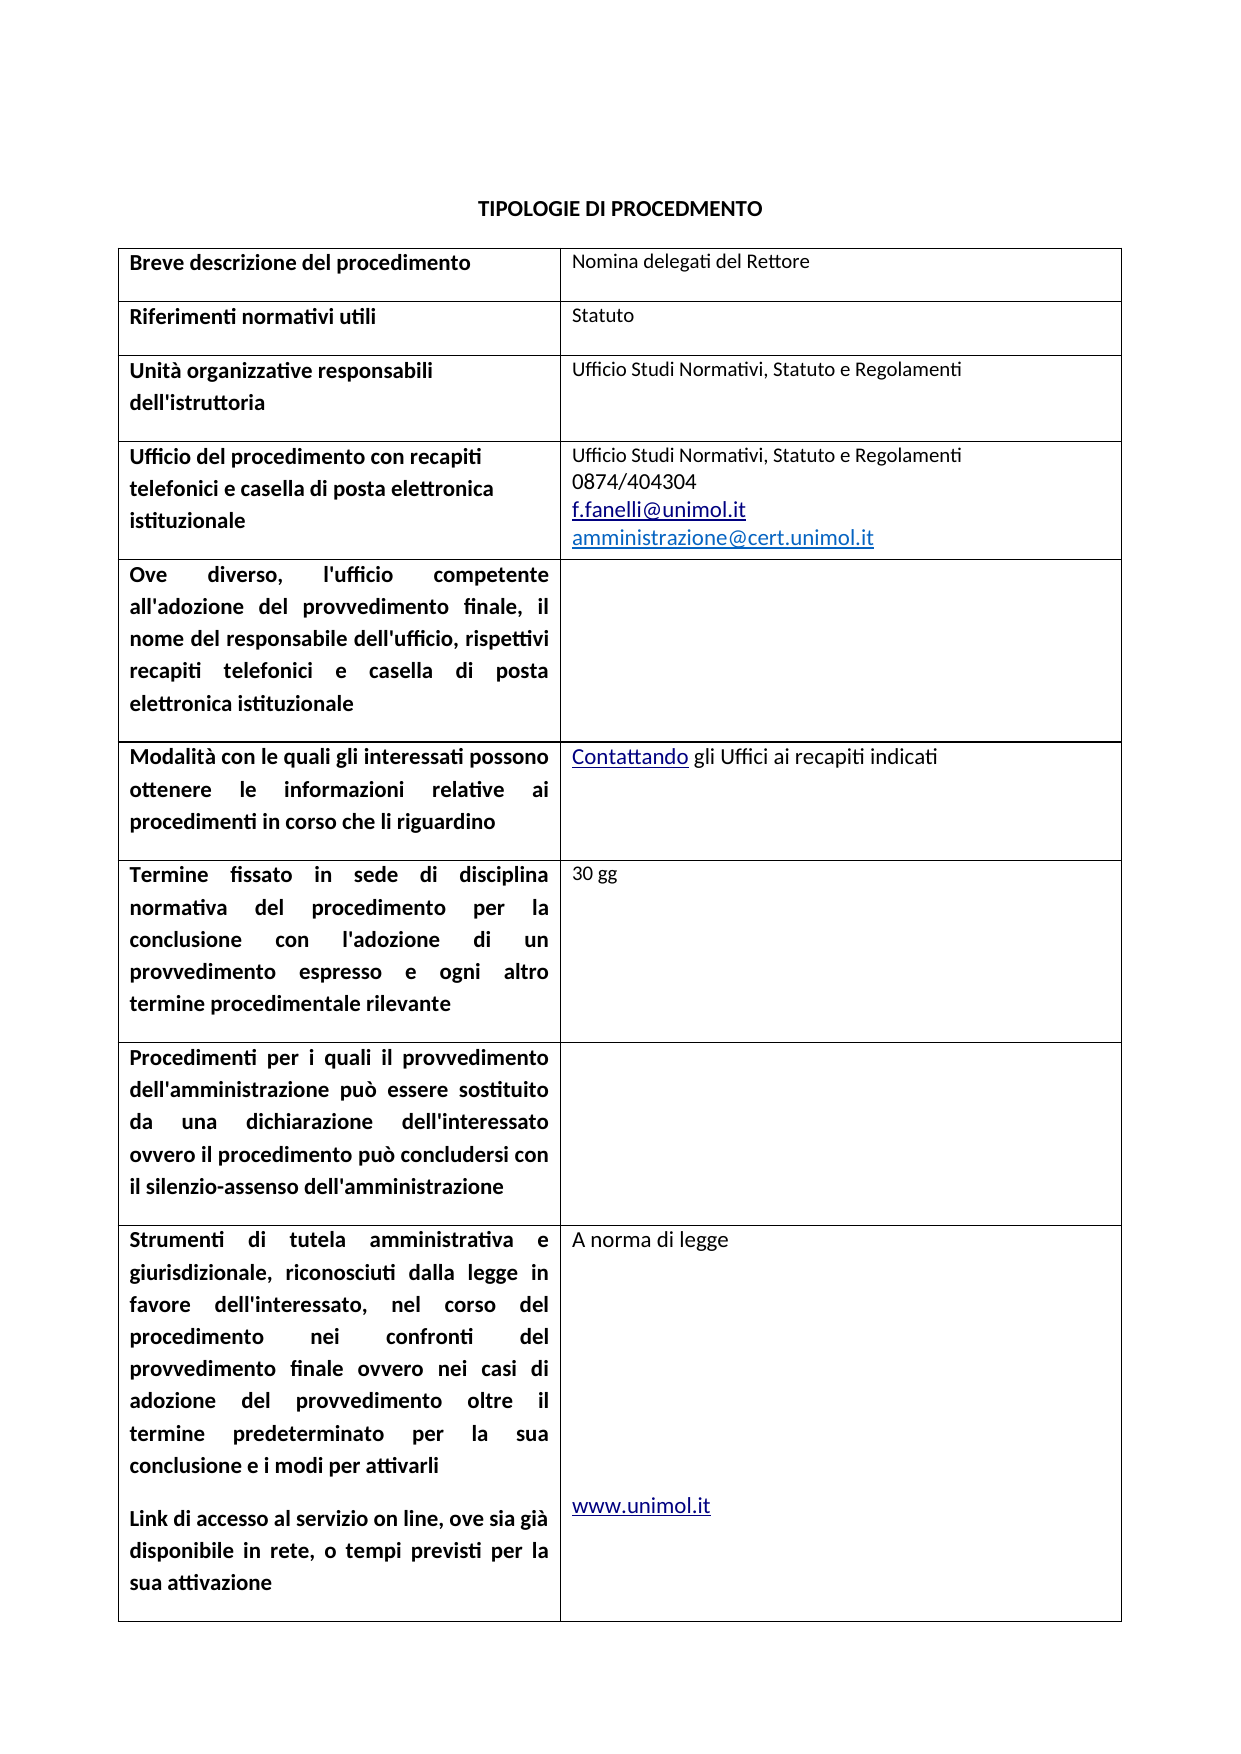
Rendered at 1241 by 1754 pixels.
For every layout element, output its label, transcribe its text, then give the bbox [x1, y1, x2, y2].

table_cell Contattando gli Uffici ai recapiti indicati [561, 743, 1121, 859]
table_cell Ufficio del procedimento con recapiti telefonici e casella di posta elettronica istituzionale [119, 442, 560, 559]
table_cell Ufficio Studi Normativi, Statuto e Regolamenti [561, 356, 1121, 441]
table_cell 30 gg [561, 861, 1121, 1042]
table_cell [561, 560, 1121, 741]
table_cell [561, 1043, 1121, 1224]
table_cell Unità organizzative responsabili dell'istruttoria [119, 356, 560, 441]
table_header Nomina delegati del Rettore [561, 249, 1121, 301]
table_cell Riferimenti normativi utili [119, 302, 560, 355]
table_cell Strumenti di tutela amministrativa e giurisdizionale, riconosciuti dalla legge in favore dell'interessato, nel corso del procedimento nei confronti del provvedimento finale ovvero nei casi di adozione del provvedimento oltre il termine predeterminato per la sua conclusione e i modi per attivarli Link di accesso al servizio on line, ove sia già disponibile in rete, o tempi previsti per la sua attivazione [119, 1226, 560, 1621]
table_cell Modalità con le quali gli interessati possono ottenere le informazioni relative ai procedimenti in corso che li riguardino [119, 743, 560, 859]
table_cell Statuto [561, 302, 1121, 355]
table_header Breve descrizione del procedimento [119, 249, 560, 301]
text TIPOLOGIE DI PROCEDMENTO [118, 194, 1122, 222]
table_cell Ove diverso, l'ufficio competente all'adozione del provvedimento finale, il nome del responsabile dell'ufficio, rispettivi recapiti telefonici e casella di posta elettronica istituzionale [119, 560, 560, 741]
table_cell Ufficio Studi Normativi, Statuto e Regolamenti 0874/404304 f.fanelli@unimol.it amministrazione@cert.unimol.it [561, 442, 1121, 559]
table_cell Procedimenti per i quali il provvedimento dell'amministrazione può essere sostituito da una dichiarazione dell'interessato ovvero il procedimento può concludersi con il silenzio-assenso dell'amministrazione [119, 1043, 560, 1224]
table_cell A norma di legge www.unimol.it [561, 1226, 1121, 1621]
table_cell Termine fissato in sede di disciplina normativa del procedimento per la conclusione con l'adozione di un provvedimento espresso e ogni altro termine procedimentale rilevante [119, 861, 560, 1042]
